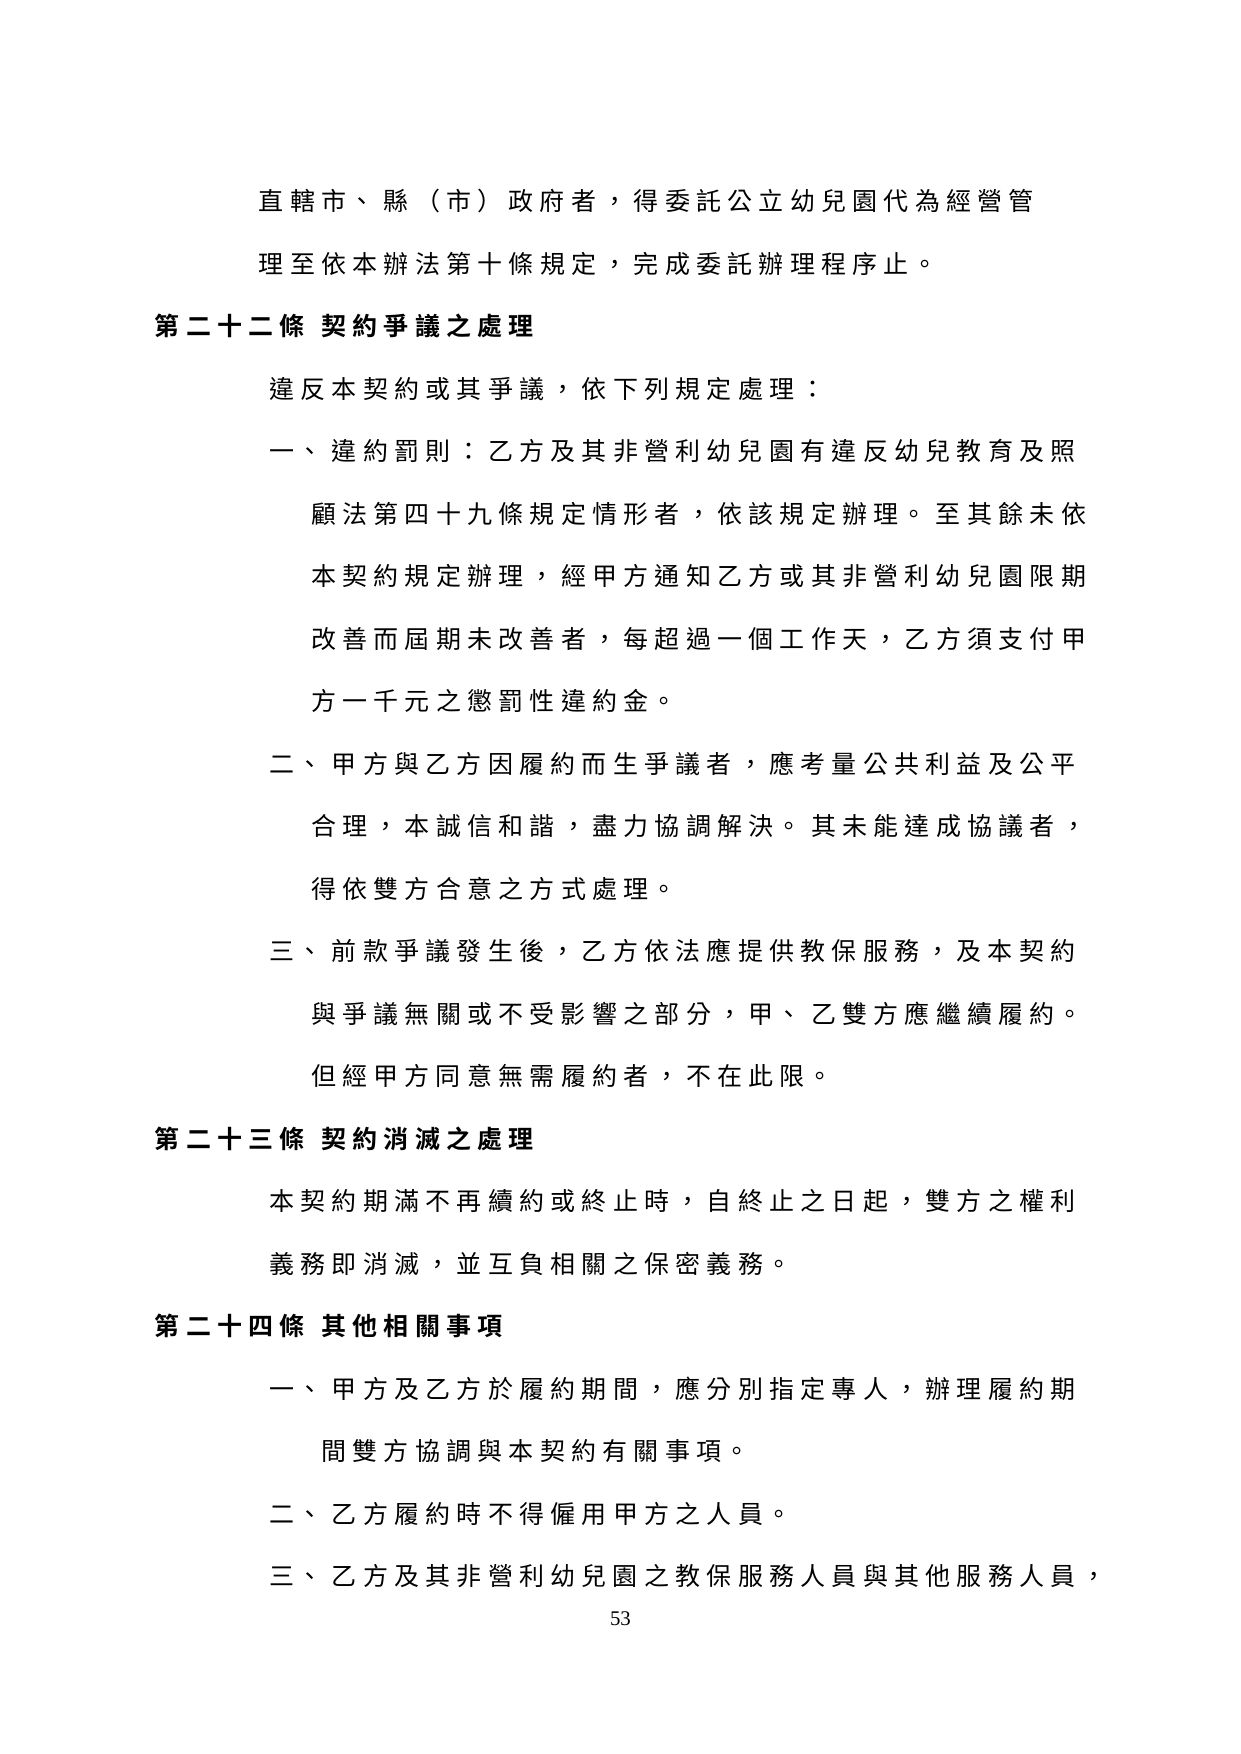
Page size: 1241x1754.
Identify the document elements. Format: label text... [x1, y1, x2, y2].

text 一、甲方及乙方於履約期間，應分別指定專人，辦理履約期間雙方協調與本契約有關事項。 [262, 1346, 1089, 1471]
text 違反本契約或其爭議，依下列規定處理： [258, 346, 1089, 408]
text 二、甲方與乙方因履約而生爭議者，應考量公共利益及公平合理，本誠信和諧，盡力協調解決。其未能達成協議者，得依雙方合意之方式處理。 [258, 721, 1089, 908]
text 三、乙方及其非營利幼兒園之教保服務人員與其他服務人員，應共同遵守本行政契約；如有違反，甲方得視情節輕重，得建請乙方更換之，並得依本辦法第三十一條規定辦理。 [262, 1533, 1089, 1596]
text 一、違約罰則：乙方及其非營利幼兒園有違反幼兒教育及照顧法第四十九條規定情形者，依該規定辦理。至其餘未依本契約規定辦理，經甲方通知乙方或其非營利幼兒園限期改善而屆期未改善者，每超過一個工作天，乙方須支付甲方一千元之懲罰性違約金。 [258, 408, 1089, 721]
text 本契約期滿不再續約或終止時，自終止之日起，雙方之權利義務即消滅，並互負相關之保密義務。 [258, 1158, 1089, 1283]
text 第二十三條 契約消滅之處理 [151, 1096, 1089, 1158]
text 二、乙方履約時不得僱用甲方之人員。 [262, 1471, 1089, 1533]
text 三、前款爭議發生後，乙方依法應提供教保服務，及本契約與爭議無關或不受影響之部分，甲、乙雙方應繼續履約。但經甲方同意無需履約者，不在此限。 [258, 908, 1089, 1096]
text 直轄市、縣（市）政府者，得委託公立幼兒園代為經營管理至依本辦法第十條規定，完成委託辦理程序止。 [253, 158, 1064, 283]
text 第二十四條 其他相關事項 [151, 1283, 1089, 1346]
text 第二十二條 契約爭議之處理 [151, 283, 1089, 346]
